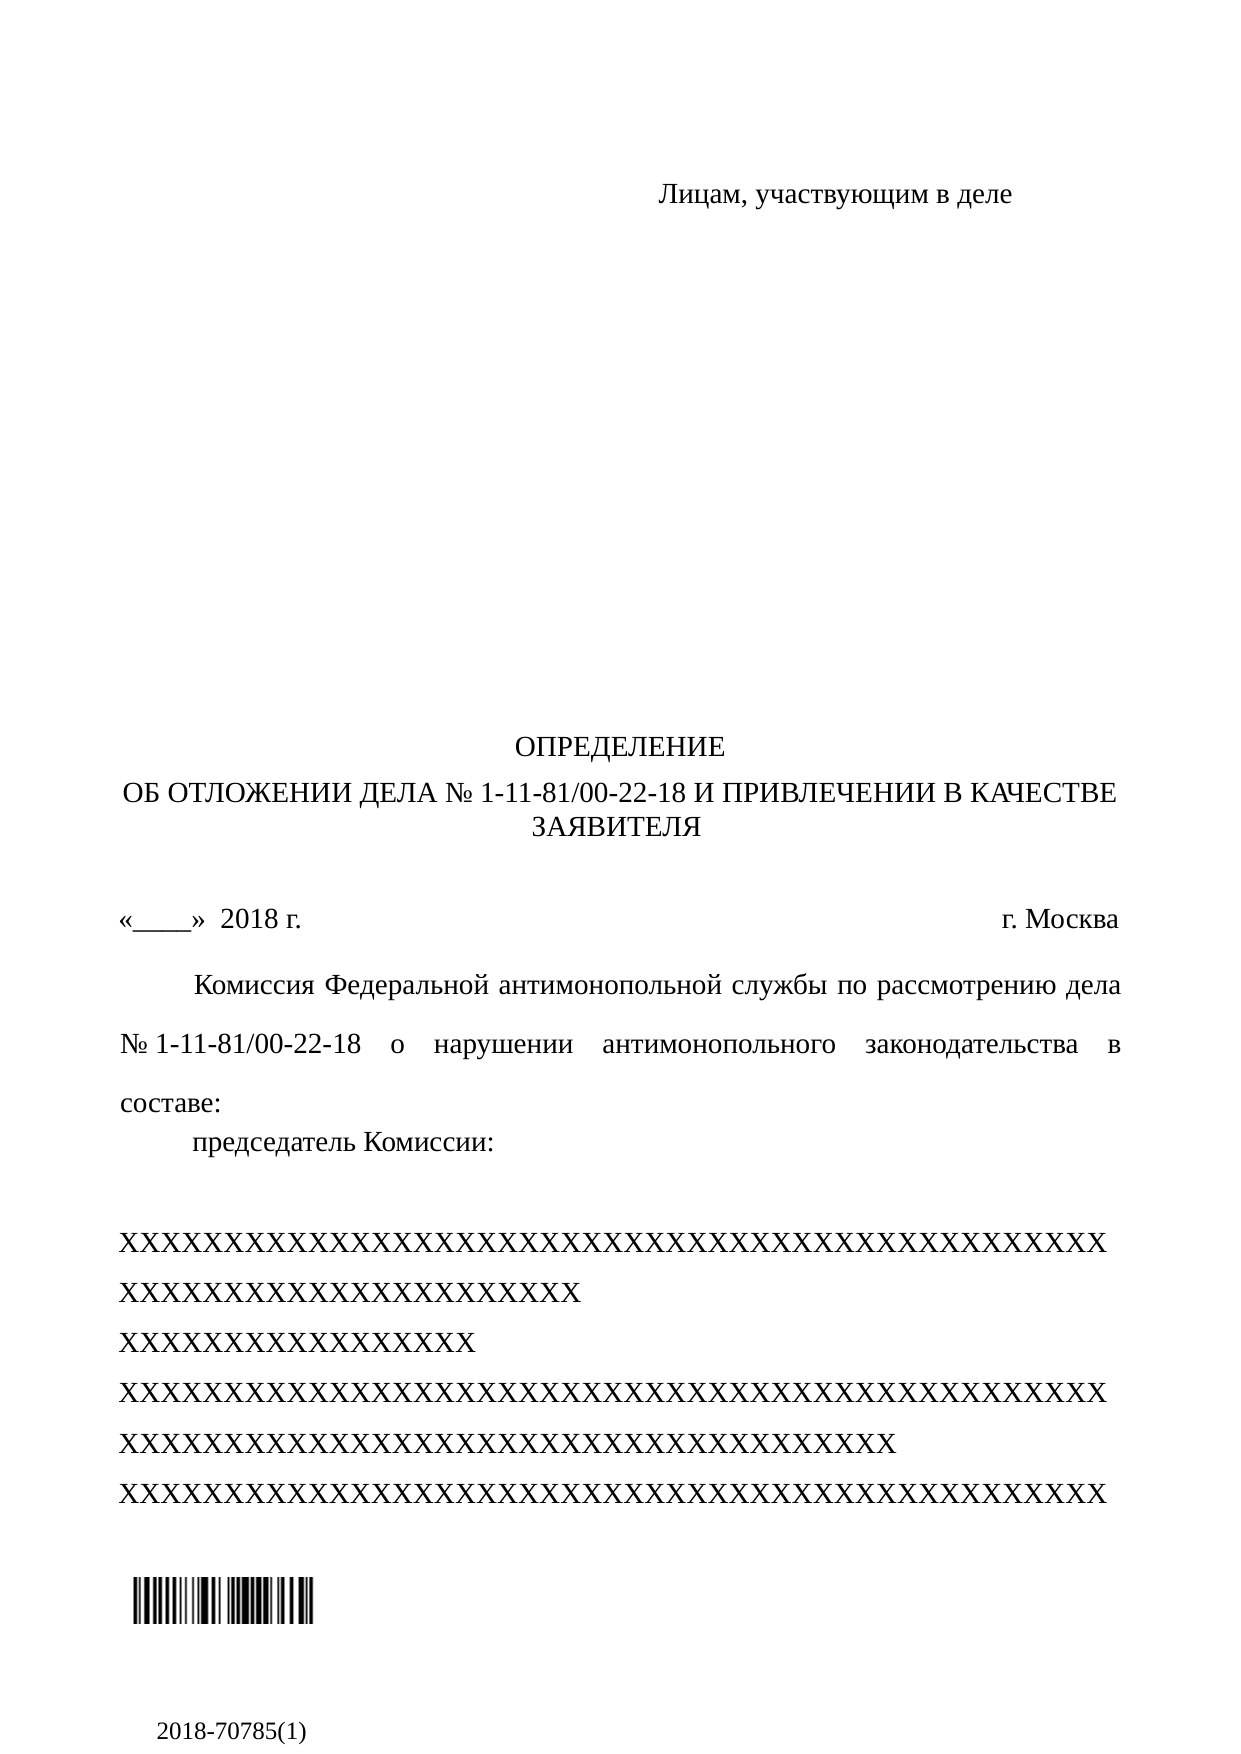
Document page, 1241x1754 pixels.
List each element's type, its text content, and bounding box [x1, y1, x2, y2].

text Комиссия Федеральной антимонопольной службы по рассмотрению дела № 1-11-81/00-22-18 о нарушении антимонопольного законодательства в составе: [120, 947, 1122, 1124]
text председатель Комиссии: [118, 1124, 1122, 1158]
text ОПРЕДЕЛЕНИЕ [118, 729, 1122, 763]
text XXXXXXXXXXXXXXXXXXXXXXXXXXXXXXXXXXXXXXXXXXXXXXXXXXXXXXXXXXXXXXXXXXXXXXXXXXXXXXXXXXXX [118, 1376, 1122, 1459]
text XXXXXXXXXXXXXXXXX [118, 1325, 1122, 1359]
text ОБ ОТЛОЖЕНИИ ДЕЛА № 1-11-81/00-22-18 И ПРИВЛЕЧЕНИИ В КАЧЕСТВЕ ЗАЯВИТЕЛЯ [118, 775, 1122, 842]
text «____» 2018 г. г. Москва [118, 901, 1122, 934]
text XXXXXXXXXXXXXXXXXXXXXXXXXXXXXXXXXXXXXXXXXXXXXXXXXXXXXXXXXXXXXXXXXXXXX [118, 1174, 1122, 1308]
text Лицам, участвующим в деле [651, 176, 1122, 210]
text XXXXXXXXXXXXXXXXXXXXXXXXXXXXXXXXXXXXXXXXXXXXXXX [118, 1476, 1122, 1510]
picture [118, 1577, 331, 1624]
